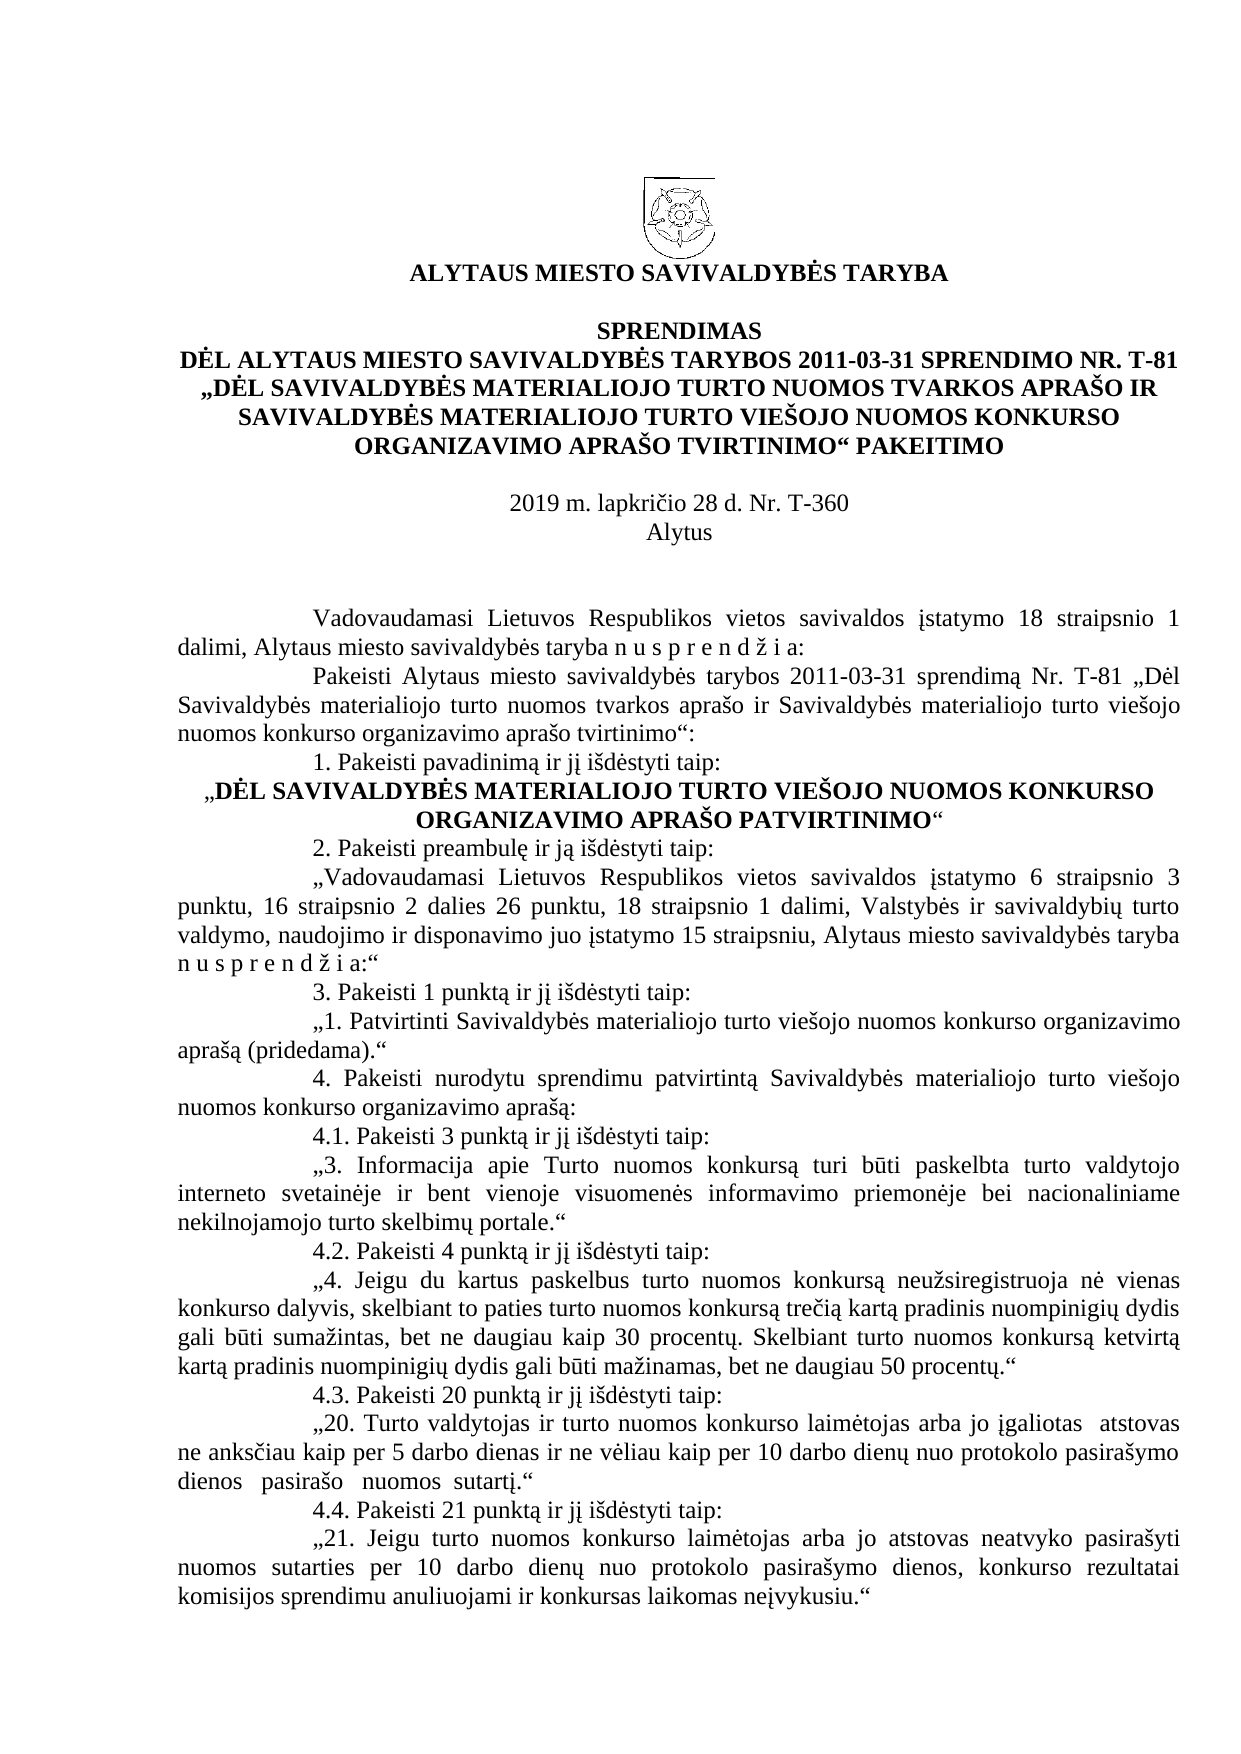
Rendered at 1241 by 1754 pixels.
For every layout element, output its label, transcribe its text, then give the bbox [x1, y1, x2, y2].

text Pakeisti Alytaus miesto savivaldybės tarybos 2011-03-31 sprendimą Nr. T-81 „Dėl Savivaldybės materialiojo turto nuomos tvarkos aprašo ir Savivaldybės materialiojo turto viešojo nuomos konkurso organizavimo aprašo tvirtinimo“: [177, 661, 1181, 747]
text ALYTAUS MIESTO SAVIVALDYBĖS TARYBA [177, 258, 1181, 287]
text „DĖL SAVIVALDYBĖS MATERIALIOJO TURTO VIEŠOJO NUOMOS KONKURSO ORGANIZAVIMO APRAŠO PATVIRTINIMO“ [177, 776, 1181, 833]
text 3. Pakeisti 1 punktą ir jį išdėstyti taip: [177, 977, 1181, 1006]
text 4.2. Pakeisti 4 punktą ir jį išdėstyti taip: [177, 1236, 1181, 1265]
text 4.4. Pakeisti 21 punktą ir jį išdėstyti taip: [177, 1495, 1181, 1523]
text 4.1. Pakeisti 3 punktą ir jį išdėstyti taip: [177, 1121, 1181, 1150]
text Alytus [177, 517, 1181, 546]
text 2. Pakeisti preambulę ir ją išdėstyti taip: [177, 833, 1181, 862]
text 2019 m. lapkričio 28 d. Nr. T-360 [177, 488, 1181, 517]
text „Vadovaudamasi Lietuvos Respublikos vietos savivaldos įstatymo 6 straipsnio 3 punktu, 16 straipsnio 2 dalies 26 punktu, 18 straipsnio 1 dalimi, Valstybės ir savivaldybių turto valdymo, naudojimo ir disponavimo juo įstatymo 15 straipsniu, Alytaus miesto savivaldybės taryba n u s p r e n d ž i a:“ [177, 862, 1181, 977]
text „4. Jeigu du kartus paskelbus turto nuomos konkursą neužsiregistruoja nė vienas konkurso dalyvis, skelbiant to paties turto nuomos konkursą trečią kartą pradinis nuompinigių dydis gali būti sumažintas, bet ne daugiau kaip 30 procentų. Skelbiant turto nuomos konkursą ketvirtą kartą pradinis nuompinigių dydis gali būti mažinamas, bet ne daugiau 50 procentų.“ [177, 1265, 1181, 1380]
text 4. Pakeisti nurodytu sprendimu patvirtintą Savivaldybės materialiojo turto viešojo nuomos konkurso organizavimo aprašą: [177, 1063, 1181, 1121]
text „20. Turto valdytojas ir turto nuomos konkurso laimėtojas arba jo įgaliotas atstovas ne anksčiau kaip per 5 darbo dienas ir ne vėliau kaip per 10 darbo dienų nuo protokolo pasirašymo dienos pasirašo nuomos sutartį.“ [177, 1408, 1181, 1495]
text „21. Jeigu turto nuomos konkurso laimėtojas arba jo atstovas neatvyko pasirašyti nuomos sutarties per 10 darbo dienų nuo protokolo pasirašymo dienos, konkurso rezultatai komisijos sprendimu anuliuojami ir konkursas laikomas neįvykusiu.“ [177, 1523, 1181, 1610]
text DĖL ALYTAUS MIESTO SAVIVALDYBĖS TARYBOS 2011-03-31 SPRENDIMO NR. T-81 „DĖL SAVIVALDYBĖS MATERIALIOJO TURTO NUOMOS TVARKOS APRAŠO IR SAVIVALDYBĖS MATERIALIOJO TURTO VIEŠOJO NUOMOS KONKURSO ORGANIZAVIMO APRAŠO TVIRTINIMO“ PAKEITIMO [177, 345, 1181, 460]
text „1. Patvirtinti Savivaldybės materialiojo turto viešojo nuomos konkurso organizavimo aprašą (pridedama).“ [177, 1006, 1181, 1063]
text 4.3. Pakeisti 20 punktą ir jį išdėstyti taip: [177, 1380, 1181, 1408]
text 1. Pakeisti pavadinimą ir jį išdėstyti taip: [177, 747, 1181, 776]
text „3. Informacija apie Turto nuomos konkursą turi būti paskelbta turto valdytojo interneto svetainėje ir bent vienoje visuomenės informavimo priemonėje bei nacionaliniame nekilnojamojo turto skelbimų portale.“ [177, 1150, 1181, 1236]
text SPRENDIMAS [177, 316, 1181, 345]
text Vadovaudamasi Lietuvos Respublikos vietos savivaldos įstatymo 18 straipsnio 1 dalimi, Alytaus miesto savivaldybės taryba n u s p r e n d ž i a: [177, 603, 1181, 661]
